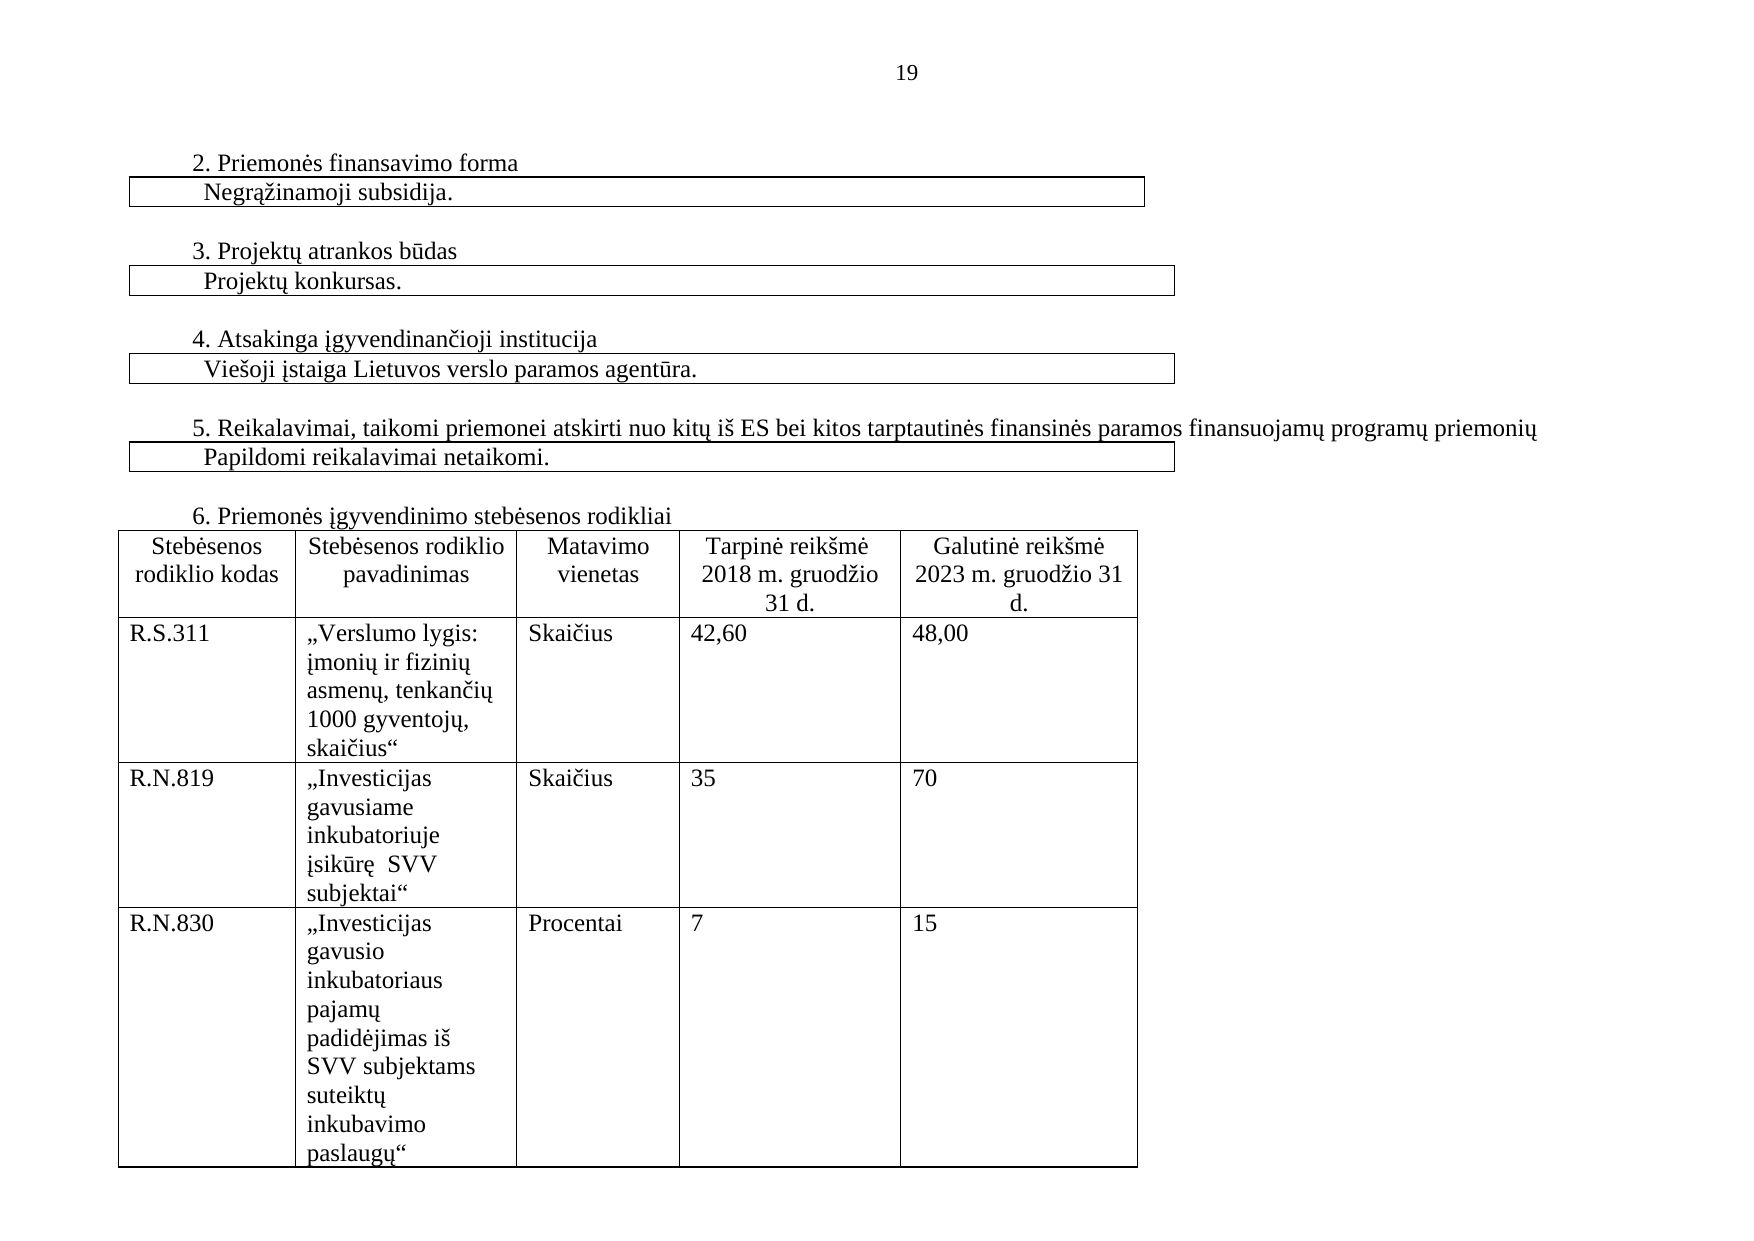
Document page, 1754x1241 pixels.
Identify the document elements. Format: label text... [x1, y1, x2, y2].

text 4. Atsakinga įgyvendinančioji institucija [118, 324, 1695, 353]
table_header Matavimo vienetas [517, 531, 679, 617]
table_cell R.N.819 [119, 763, 295, 907]
table_cell „Investicijas gavusio inkubatoriaus pajamų padidėjimas iš SVV subjektams suteiktų inkubavimo paslaugų“ [296, 908, 516, 1166]
table_cell R.N.830 [119, 908, 295, 1166]
text 3. Projektų atrankos būdas [118, 236, 1695, 265]
table_cell 70 [901, 763, 1137, 907]
table_header Tarpinė reikšmė 2018 m. gruodžio 31 d. [680, 531, 900, 617]
text 2. Priemonės finansavimo forma [192, 148, 1695, 176]
table_cell 35 [680, 763, 900, 907]
table_cell Skaičius [517, 763, 679, 907]
table_cell „Verslumo lygis: įmonių ir fizinių asmenų, tenkančių 1000 gyventojų, skaičius“ [296, 618, 516, 762]
table_header Stebėsenos rodiklio pavadinimas [296, 531, 516, 617]
table_cell 15 [901, 908, 1137, 1166]
table_cell 7 [680, 908, 900, 1166]
table_header Papildomi reikalavimai netaikomi. [130, 443, 1174, 471]
table_cell Procentai [517, 908, 679, 1166]
table_cell R.S.311 [119, 618, 295, 762]
table_cell Skaičius [517, 618, 679, 762]
text 5. Reikalavimai, taikomi priemonei atskirti nuo kitų iš ES bei kitos tarptautinės finansinės paramos finansuojamų programų priemonių [118, 413, 1695, 441]
table_cell 48,00 [901, 618, 1137, 762]
table_header Projektų konkursas. [130, 266, 1174, 294]
table_header Galutinė reikšmė 2023 m. gruodžio 31 d. [901, 531, 1137, 617]
table_header Stebėsenos rodiklio kodas [119, 531, 295, 617]
table_header Viešoji įstaiga Lietuvos verslo paramos agentūra. [130, 354, 1174, 383]
text 6. Priemonės įgyvendinimo stebėsenos rodikliai [118, 501, 1695, 530]
table_header Negrąžinamoji subsidija. [130, 178, 1144, 206]
table_cell 42,60 [680, 618, 900, 762]
table_cell „Investicijas gavusiame inkubatoriuje įsikūrę SVV subjektai“ [296, 763, 516, 907]
